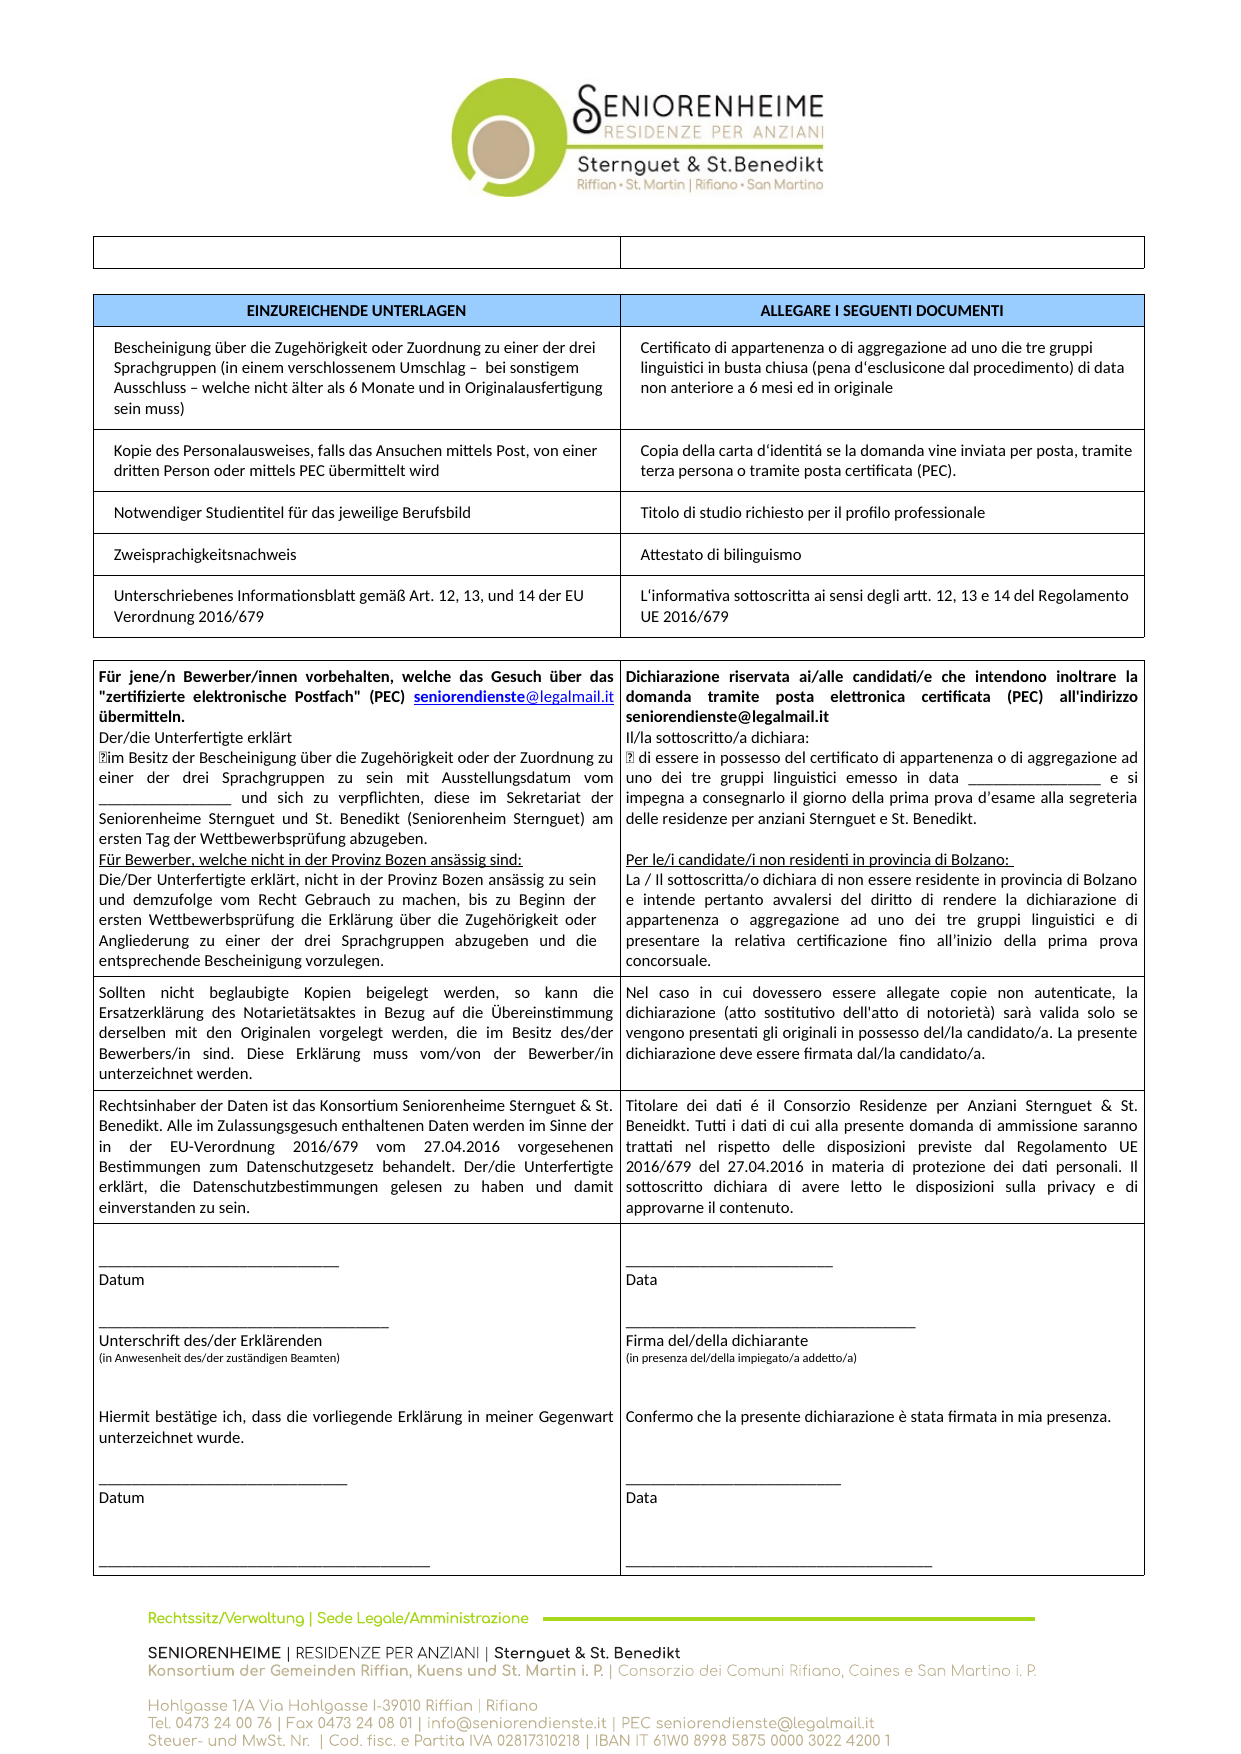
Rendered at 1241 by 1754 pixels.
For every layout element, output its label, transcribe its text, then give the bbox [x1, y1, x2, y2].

table_cell Nel caso in cui dovessero essere allegate copie non autenticate, la dichiarazione (atto sostitutivo dell'atto di notorietà) sarà valida solo se vengono presentati gli originali in possesso del/la candidato/a. La presente dichiarazione deve essere firmata dal/la candidato/a. [621, 977, 1144, 1089]
table_cell Kopie des Personalausweises, falls das Ansuchen mittels Post, von einer dritten Person oder mittels PEC übermittelt wird [94, 430, 620, 491]
table_cell Zweisprachigkeitsnachweis [94, 534, 620, 575]
table_cell Attestato di bilinguismo [621, 534, 1144, 575]
table_header Für jene/n Bewerber/innen vorbehalten, welche das Gesuch über das "zertifizierte elektronische Postfach" (PEC) seniorendienste@legalmail.it übermitteln. Der/die Unterfertigte erklärt im Besitz der Bescheinigung über die Zugehörigkeit oder der Zuordnung zu einer der drei Sprachgruppen zu sein mit Ausstellungsdatum vom ________________ und sich zu verpflichten, diese im Sekretariat der Seniorenheime Sternguet und St. Benedikt (Seniorenheim Sternguet) am ersten Tag der Wettbewerbsprüfung abzugeben. Für Bewerber, welche nicht in der Provinz Bozen ansässig sind: Die/Der Unterfertigte erklärt, nicht in der Provinz Bozen ansässig zu sein und demzufolge vom Recht Gebrauch zu machen, bis zu Beginn der ersten Wettbewerbsprüfung die Erklärung über die Zugehörigkeit oder Angliederung zu einer der drei Sprachgruppen abzugeben und die entsprechende Bescheinigung vorzulegen. [94, 661, 620, 976]
table_header Dichiarazione riservata ai/alle candidati/e che intendono inoltrare la domanda tramite posta elettronica certificata (PEC) all'indirizzo seniorendienste@legalmail.it Il/la sottoscritto/a dichiara:  di essere in possesso del certificato di appartenenza o di aggregazione ad uno dei tre gruppi linguistici emesso in data ________________ e si impegna a consegnarlo il giorno della prima prova d’esame alla segreteria delle residenze per anziani Sternguet e St. Benedikt. Per le/i candidate/i non residenti in provincia di Bolzano: La / Il sottoscritta/o dichiara di non essere residente in provincia di Bolzano e intende pertanto avvalersi del diritto di rendere la dichiarazione di appartenenza o aggregazione ad uno dei tre gruppi linguistici e di presentare la relativa certificazione fino all’inizio della prima prova concorsuale. [621, 661, 1144, 976]
table_cell Titolare dei dati é il Consorzio Residenze per Anziani Sternguet & St. Beneidkt. Tutti i dati di cui alla presente domanda di ammissione saranno trattati nel rispetto delle disposizioni previste dal Regolamento UE 2016/679 del 27.04.2016 in materia di protezione dei dati personali. Il sottoscritto dichiara di avere letto le disposizioni sulla privacy e di approvarne il contenuto. [621, 1091, 1144, 1223]
table_cell Unterschriebenes Informationsblatt gemäß Art. 12, 13, und 14 der EU Verordnung 2016/679 [94, 576, 620, 637]
table_cell Rechtsinhaber der Daten ist das Konsortium Seniorenheime Sternguet & St. Benedikt. Alle im Zulassungsgesuch enthaltenen Daten werden im Sinne der in der EU-Verordnung 2016/679 vom 27.04.2016 vorgesehenen Bestimmungen zum Datenschutzgesetz behandelt. Der/die Unterfertigte erklärt, die Datenschutzbestimmungen gelesen zu haben und damit einverstanden zu sein. [94, 1091, 620, 1223]
table_header ALLEGARE I SEGUENTI DOCUMENTI [621, 295, 1144, 326]
table_cell Sollten nicht beglaubigte Kopien beigelegt werden, so kann die Ersatzerklärung des Notarietätsaktes in Bezug auf die Übereinstimmung derselben mit den Originalen vorgelegt werden, die im Besitz des/der Bewerbers/in sind. Diese Erklärung muss vom/von der Bewerber/in unterzeichnet werden. [94, 977, 620, 1089]
table_cell [94, 237, 620, 268]
table_cell _________________________ Data ___________________________________ Firma del/della dichiarante (in presenza del/della impiegato/a addetto/a) Confermo che la presente dichiarazione è stata firmata in mia presenza. __________________________ Data _____________________________________ [621, 1224, 1144, 1575]
table_cell [621, 237, 1144, 268]
table_cell Copia della carta d‘identitá se la domanda vine inviata per posta, tramite terza persona o tramite posta certificata (PEC). [621, 430, 1144, 491]
table_cell Titolo di studio richiesto per il profilo professionale [621, 492, 1144, 533]
table_cell Certificato di appartenenza o di aggregazione ad uno die tre gruppi linguistici in busta chiusa (pena d‘esclusicone dal procedimento) di data non anteriore a 6 mesi ed in originale [621, 327, 1144, 429]
table_header EINZUREICHENDE UNTERLAGEN [94, 295, 620, 326]
table_cell Notwendiger Studientitel für das jeweilige Berufsbild [94, 492, 620, 533]
table_cell L‘informativa sottoscritta ai sensi degli artt. 12, 13 e 14 del Regolamento UE 2016/679 [621, 576, 1144, 637]
picture [451, 78, 824, 197]
table_cell Bescheinigung über die Zugehörigkeit oder Zuordnung zu einer der drei Sprachgruppen (in einem verschlossenem Umschlag – bei sonstigem Ausschluss – welche nicht älter als 6 Monate und in Originalausfertigung sein muss) [94, 327, 620, 429]
table_cell _____________________________ Datum ___________________________________ Unterschrift des/der Erklärenden (in Anwesenheit des/der zuständigen Beamten) Hiermit bestätige ich, dass die vorliegende Erklärung in meiner Gegenwart unterzeichnet wurde. ______________________________ Datum ________________________________________ [94, 1224, 620, 1575]
